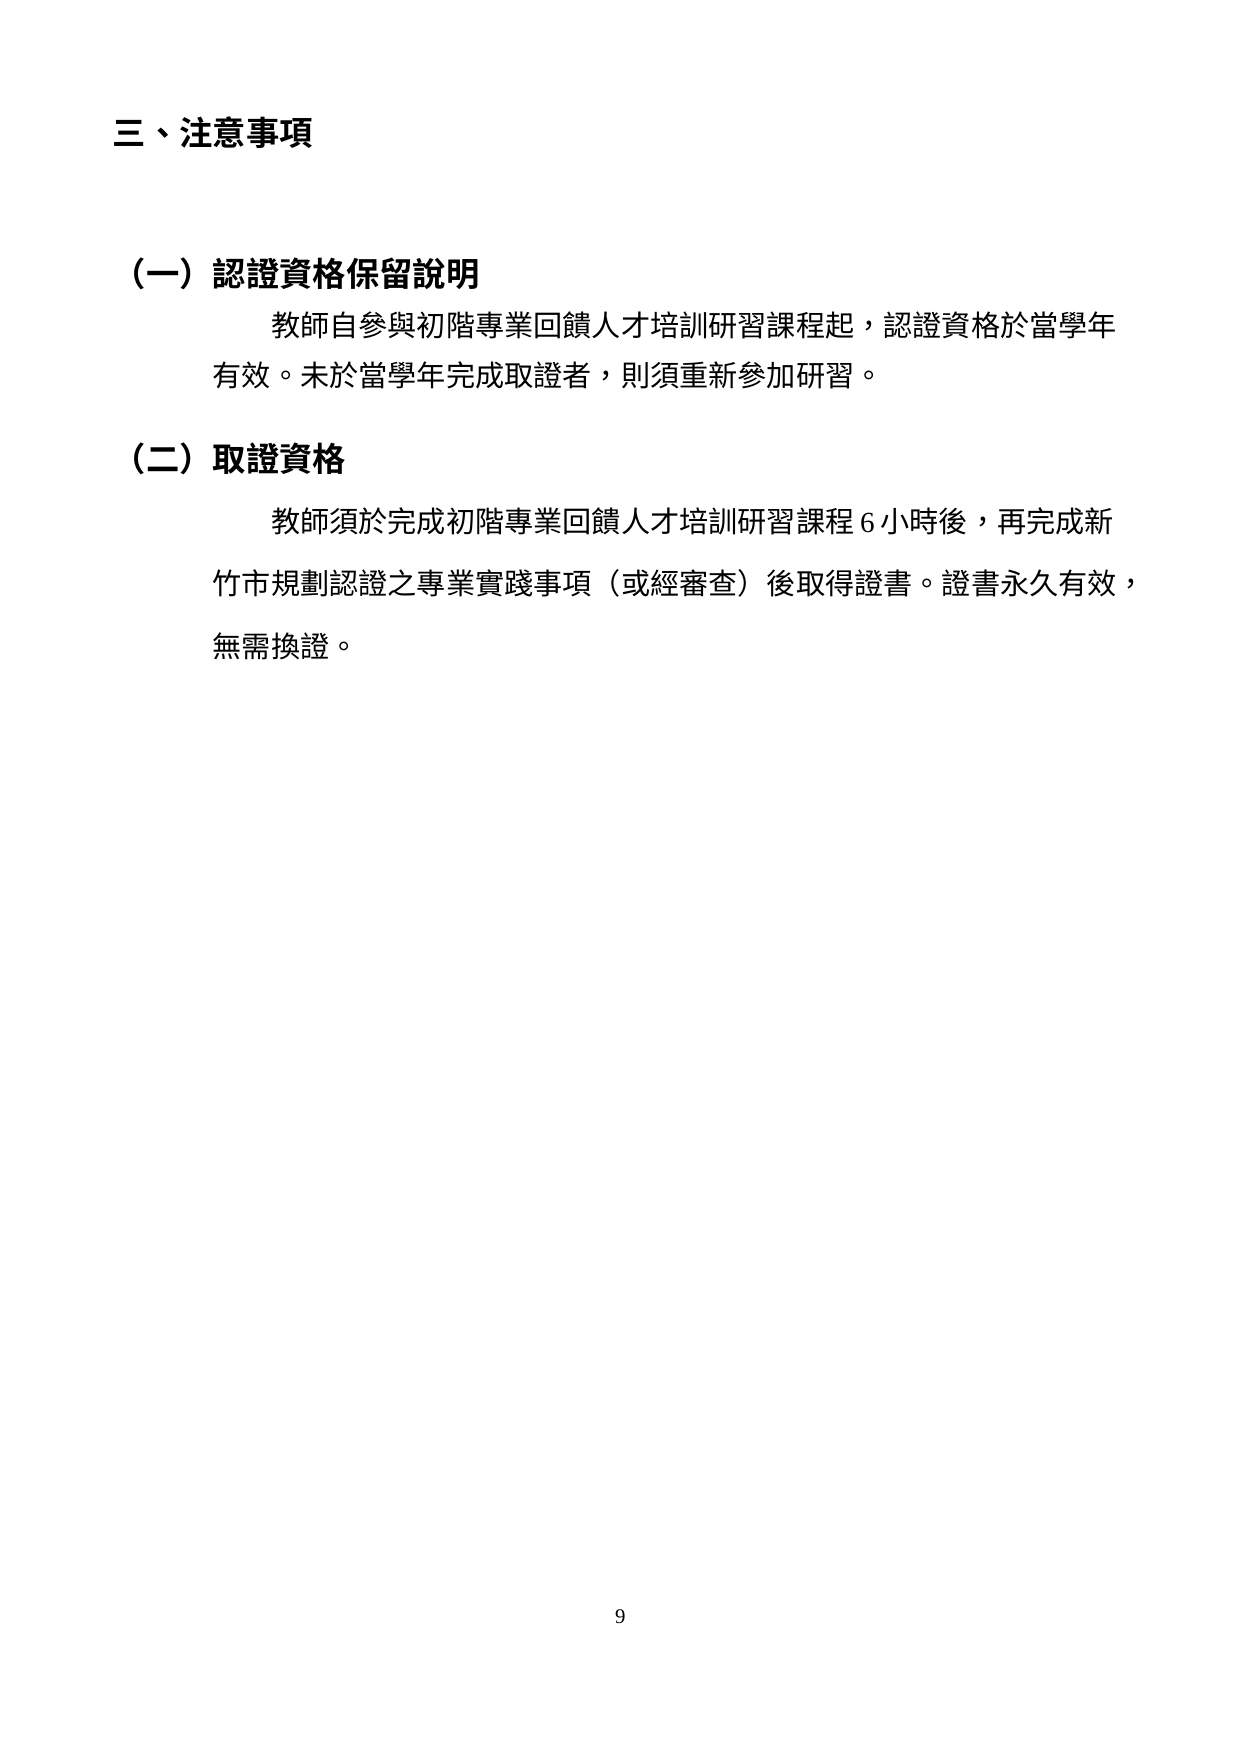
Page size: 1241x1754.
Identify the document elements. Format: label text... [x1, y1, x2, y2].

text 教師自參與初階專業回饋人才培訓研習課程起，認證資格於當學年有效。未於當學年完成取證者，則須重新參加研習。 [212, 296, 1128, 396]
text （二）取證資格 [112, 415, 1128, 478]
text （一）認證資格保留說明 [112, 248, 1128, 296]
text 教師須於完成初階專業回饋人才培訓研習課程6小時後，再完成新竹市規劃認證之專業實踐事項（或經審查）後取得證書。證書永久有效，無需換證。 [212, 478, 1128, 665]
subtitle 三、注意事項 [112, 89, 1128, 152]
